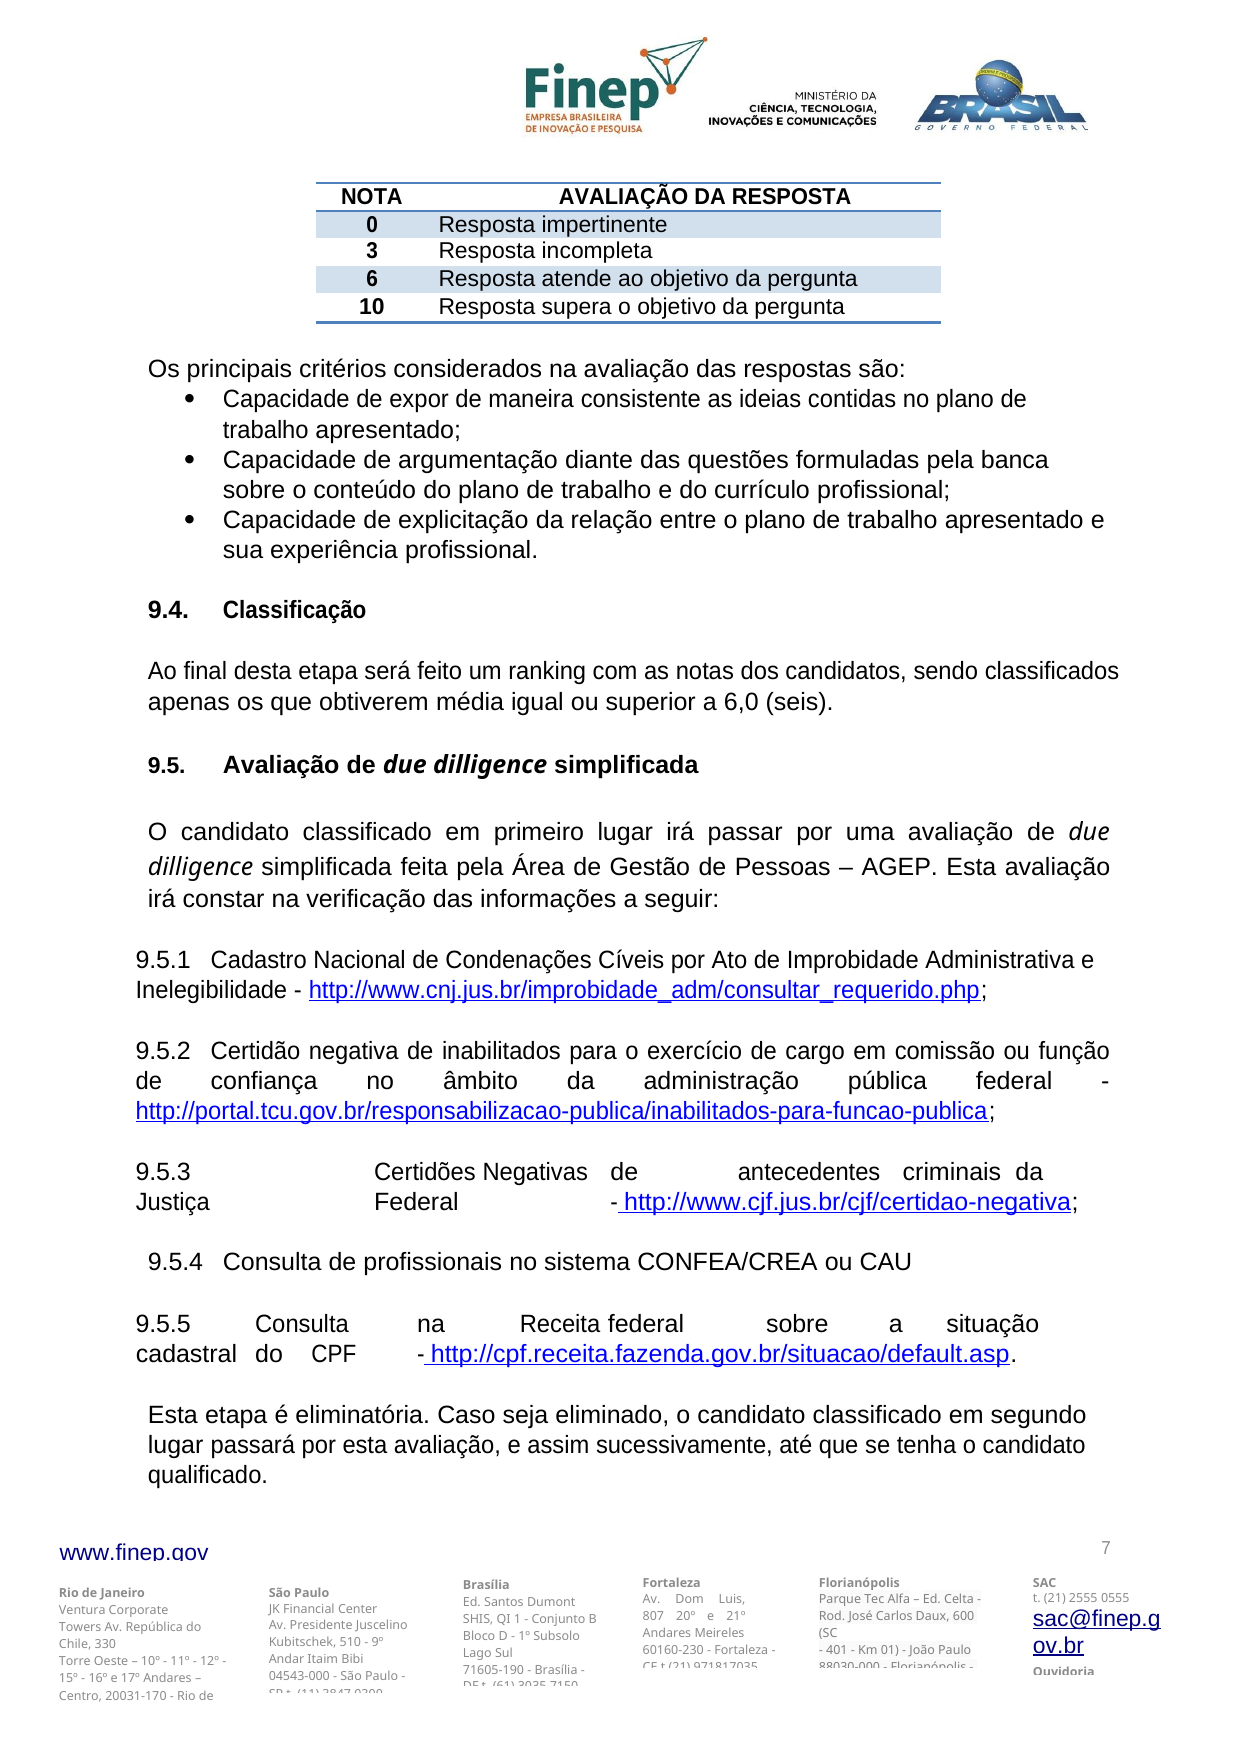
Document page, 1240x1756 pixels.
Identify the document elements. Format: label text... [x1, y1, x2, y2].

text Os principais critérios considerados na avaliação das respostas são: [148, 354, 1127, 383]
text O candidato classificado em primeiro lugar irá passar por uma avaliação de due dilligence simplificada feita pela Área de Gestão de Pessoas – AGEP. Esta avaliação irá constar na verificação das informações a seguir: [148, 813, 1111, 913]
text Esta etapa é eliminatória. Caso seja eliminado, o candidato classificado em segundo lugar passará por esta avaliação, e assim sucessivamente, até que se tenha o candidato qualificado. [148, 1399, 1111, 1488]
list Capacidade de argumentação diante das questões formuladas pela banca sobre o conteúdo do plano de trabalho e do currículo profissional; [185, 445, 1110, 504]
table_cell Resposta supera o objetivo da pergunta [419, 294, 941, 321]
table_cell Resposta impertinente [419, 212, 941, 238]
list Capacidade de explicitação da relação entre o plano de trabalho apresentado e sua experiência profissional. [185, 505, 1110, 564]
table_cell 6 [316, 266, 419, 293]
table_cell Resposta atende ao objetivo da pergunta [419, 266, 941, 293]
list Certidões Negativas de antecedentes criminais da Justiça Federal - http://www.cjf.jus.br/cjf/certidao-negativa; [135, 1157, 1110, 1216]
list Consulta na Receita federal sobre a situação cadastral do CPF - http://cpf.receita.fazenda.gov.br/situacao/default.asp. [135, 1309, 1110, 1368]
list Certidão negativa de inabilitados para o exercício de cargo em comissão ou função de confiança no âmbito da administração pública federal - http://portal.tcu.gov.br/responsabilizacao-publica/inabilitados-para-funcao-publica; [135, 1036, 1110, 1125]
list Cadastro Nacional de Condenações Cíveis por Ato de Improbidade Administrativa e Inelegibilidade - http://www.cnj.jus.br/improbidade_adm/consultar_requerido.php; [135, 945, 1110, 1004]
list Consulta de profissionais no sistema CONFEA/CREA ou CAU [148, 1247, 1127, 1276]
table_header NOTA [316, 184, 419, 210]
table_cell Resposta incompleta [419, 238, 941, 266]
list Avaliação de due dilligence simplificada [148, 747, 1127, 781]
table_cell 3 [316, 238, 419, 266]
table_cell 10 [316, 294, 419, 321]
table_cell 0 [316, 212, 419, 238]
list Classificação [148, 595, 1127, 624]
list Capacidade de expor de maneira consistente as ideias contidas no plano de trabalho apresentado; [185, 384, 1110, 443]
text Ao final desta etapa será feito um ranking com as notas dos candidatos, sendo classificados apenas os que obtiverem média igual ou superior a 6,0 (seis). [148, 656, 1127, 715]
table_header AVALIAÇÃO DA RESPOSTA [419, 184, 941, 210]
